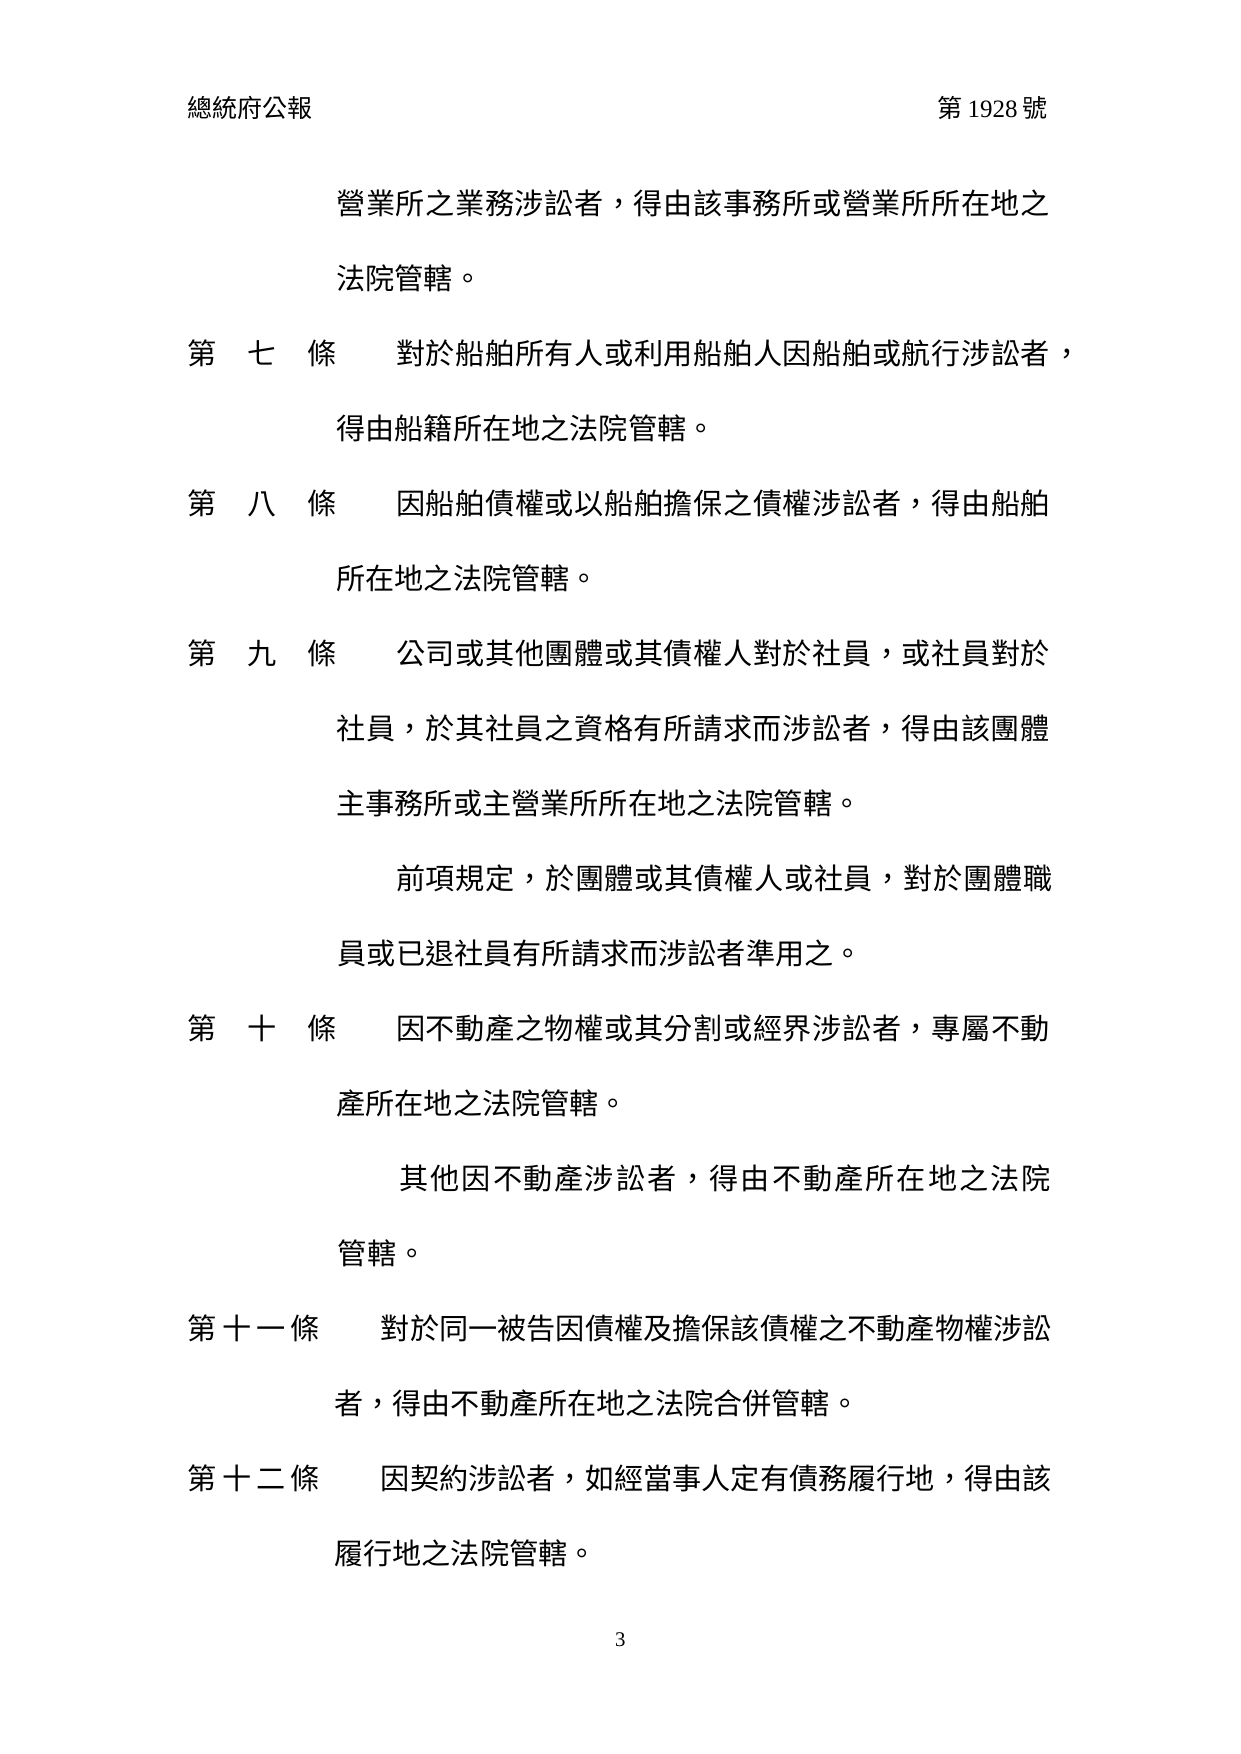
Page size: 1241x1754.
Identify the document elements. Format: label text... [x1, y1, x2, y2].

text 營業所之業務涉訟者，得由該事務所或營業所所在地之法院管轄。 [187, 164, 1053, 314]
text 第十一條 對於同一被告因債權及擔保該債權之不動產物權涉訟者，得由不動產所在地之法院合併管轄。 [187, 1289, 1053, 1439]
text 第 九 條 公司或其他團體或其債權人對於社員，或社員對於社員，於其社員之資格有所請求而涉訟者，得由該團體主事務所或主營業所所在地之法院管轄。 [187, 614, 1053, 839]
text 第十二條 因契約涉訟者，如經當事人定有債務履行地，得由該履行地之法院管轄。 [187, 1439, 1053, 1589]
text 第 七 條 對於船舶所有人或利用船舶人因船舶或航行涉訟者，得由船籍所在地之法院管轄。 [187, 314, 1053, 464]
text 前項規定，於團體或其債權人或社員，對於團體職員或已退社員有所請求而涉訟者準用之。 [337, 839, 1053, 989]
text 其他因不動產涉訟者，得由不動產所在地之法院管轄。 [337, 1139, 1053, 1289]
text 第 八 條 因船舶債權或以船舶擔保之債權涉訟者，得由船舶所在地之法院管轄。 [187, 464, 1053, 614]
text 第 十 條 因不動產之物權或其分割或經界涉訟者，專屬不動產所在地之法院管轄。 [187, 989, 1053, 1139]
